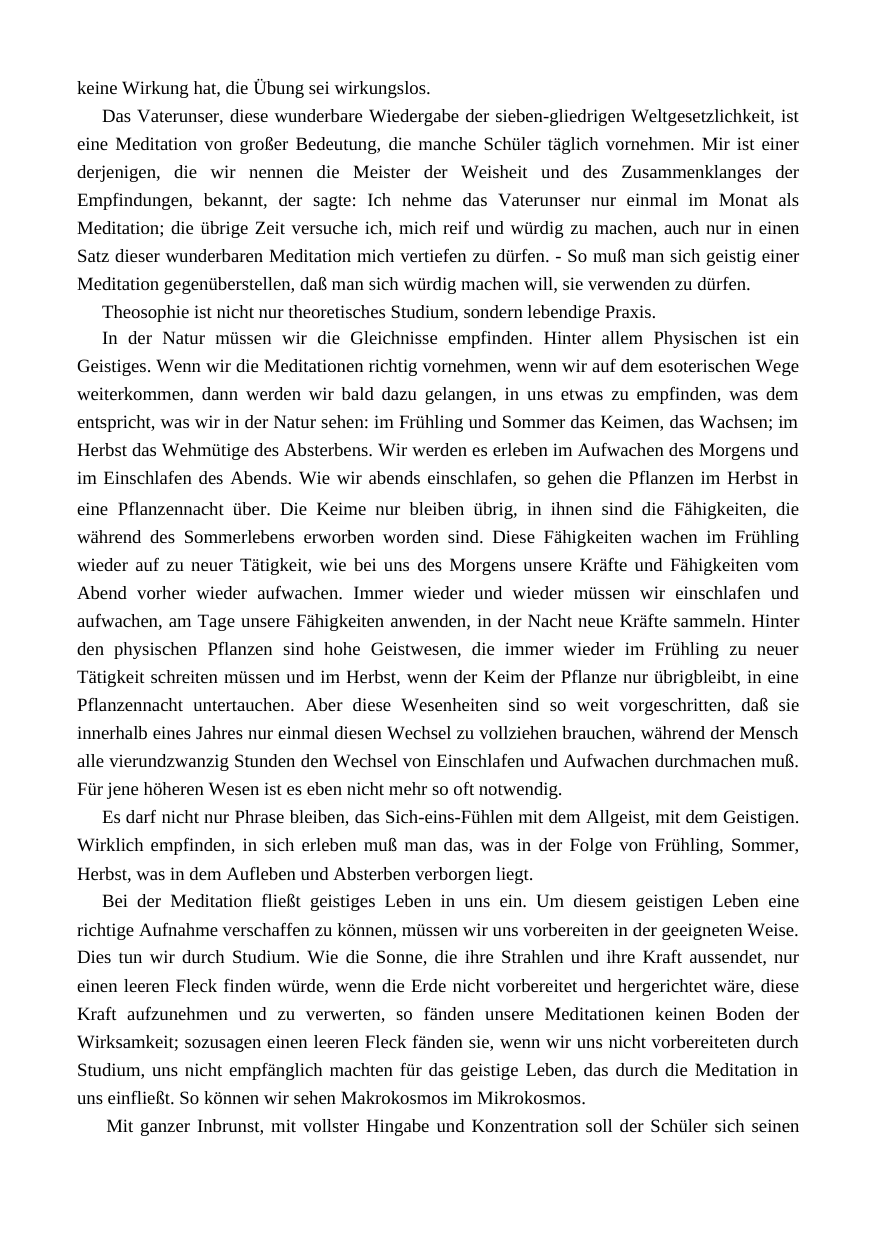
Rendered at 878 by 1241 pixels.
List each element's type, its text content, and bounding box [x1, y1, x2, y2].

text Es darf nicht nur Phrase bleiben, das Sich-eins-Fühlen mit dem Allgeist, mit dem Geistigen. Wirklich empfinden, in sich erleben muß man das, was in der Folge von Frühling, Sommer, Herbst, was in dem Aufleben und Absterben verborgen liegt. [77, 806, 800, 884]
text keine Wirkung hat, die Übung sei wirkungslos. [77, 77, 800, 98]
text Theosophie ist nicht nur theoretisches Studium, sondern lebendige Praxis. [77, 301, 800, 322]
text Das Vaterunser, diese wunderbare Wiedergabe der sieben-gliedrigen Weltgesetzlichkeit, ist eine Meditation von großer Bedeutung, die manche Schüler täglich vornehmen. Mir ist einer derjenigen, die wir nennen die Meister der Weisheit und des Zusammenklanges der Empfindungen, bekannt, der sagte: Ich nehme das Vaterunser nur einmal im Monat als Meditation; die übrige Zeit versuche ich, mich reif und würdig zu machen, auch nur in einen Satz dieser wunderbaren Meditation mich vertiefen zu dürfen. - So muß man sich geistig einer Meditation gegenüberstellen, daß man sich würdig machen will, sie verwenden zu dürfen. [77, 105, 800, 294]
text Bei der Meditation fließt geistiges Leben in uns ein. Um diesem geistigen Leben eine richtige Aufnahme verschaffen zu können, müssen wir uns vorbereiten in der geeigneten Weise. Dies tun wir durch Studium. Wie die Sonne, die ihre Strahlen und ihre Kraft aussendet, nur einen leeren Fleck finden würde, wenn die Erde nicht vorbereitet und hergerichtet wäre, diese Kraft aufzunehmen und zu verwerten, so fänden unsere Meditationen keinen Boden der Wirksamkeit; sozusagen einen leeren Fleck fänden sie, wenn wir uns nicht vorbereiteten durch Studium, uns nicht empfänglich machten für das geistige Leben, das durch die Meditation in uns einfließt. So können wir sehen Makrokosmos im Mikrokosmos. [77, 890, 800, 1108]
text In der Natur müssen wir die Gleichnisse empfinden. Hinter allem Physischen ist ein Geistiges. Wenn wir die Meditationen richtig vornehmen, wenn wir auf dem esoterischen Wege weiterkommen, dann werden wir bald dazu gelangen, in uns etwas zu empfinden, was dem entspricht, was wir in der Natur sehen: im Frühling und Sommer das Keimen, das Wachsen; im Herbst das Wehmütige des Absterbens. Wir werden es erleben im Aufwachen des Morgens und im Einschlafen des Abends. Wie wir abends einschlafen, so gehen die Pflanzen im Herbst in eine Pflanzennacht über. Die Keime nur bleiben übrig, in ihnen sind die Fähigkeiten, die während des Sommerlebens erworben worden sind. Diese Fähigkeiten wachen im Frühling wieder auf zu neuer Tätigkeit, wie bei uns des Morgens unsere Kräfte und Fähigkeiten vom Abend vorher wieder aufwachen. Immer wieder und wieder müssen wir einschlafen und aufwachen, am Tage unsere Fähigkeiten anwenden, in der Nacht neue Kräfte sammeln. Hinter den physischen Pflanzen sind hohe Geistwesen, die immer wieder im Frühling zu neuer Tätigkeit schreiten müssen und im Herbst, wenn der Keim der Pflanze nur übrigbleibt, in eine Pflanzennacht untertauchen. Aber diese Wesenheiten sind so weit vorgeschritten, daß sie innerhalb eines Jahres nur einmal diesen Wechsel zu vollziehen brauchen, während der Mensch alle vierundzwanzig Stunden den Wechsel von Einschlafen und Aufwachen durchmachen muß. Für jene höheren Wesen ist es eben nicht mehr so oft notwendig. [77, 327, 800, 800]
text Mit ganzer Inbrunst, mit vollster Hingabe und Konzentration soll der Schüler sich seinen [81, 1114, 800, 1136]
